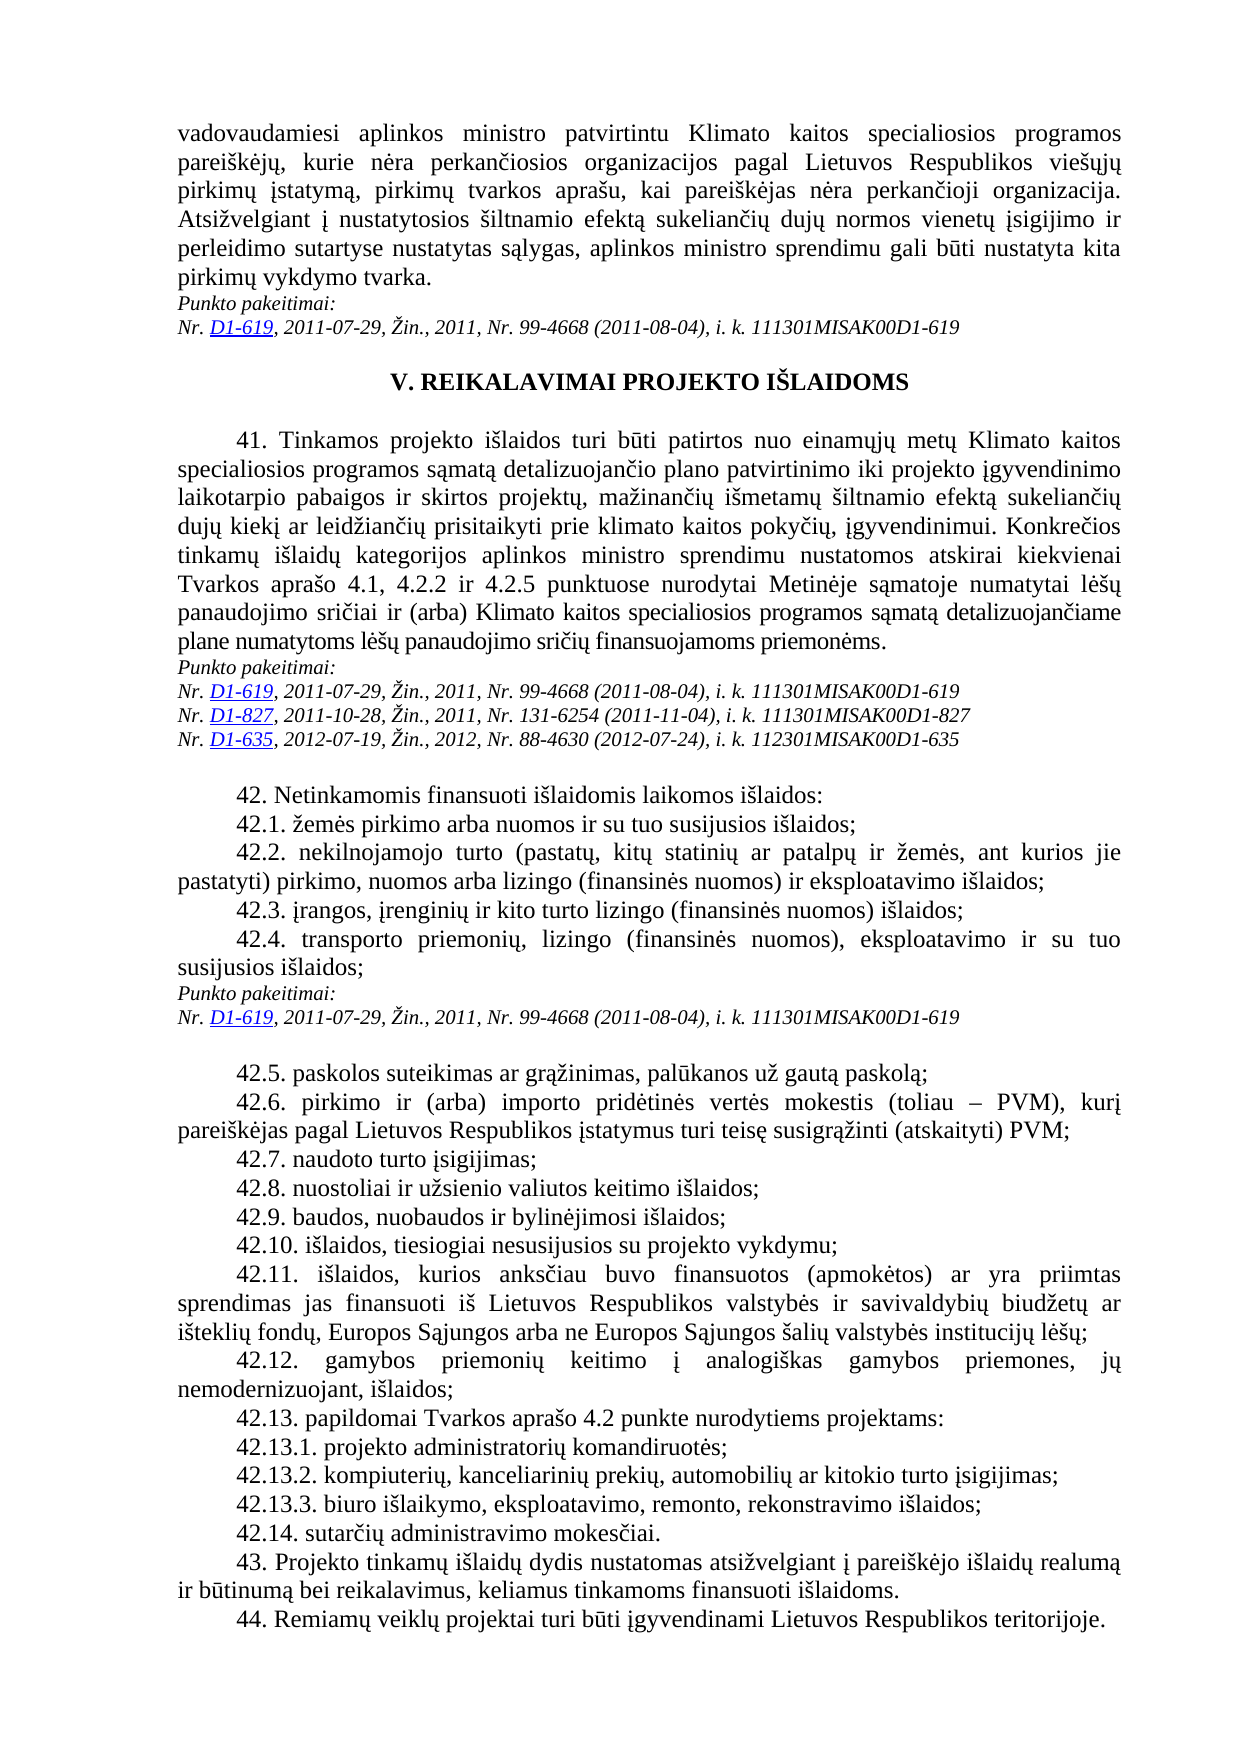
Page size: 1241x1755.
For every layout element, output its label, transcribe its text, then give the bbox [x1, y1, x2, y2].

text 42.12. gamybos priemonių keitimo į analogiškas gamybos priemones, jų nemodernizuojant, išlaidos; [177, 1346, 1122, 1403]
text 41. Tinkamos projekto išlaidos turi būti patirtos nuo einamųjų metų Klimato kaitos specialiosios programos sąmatą detalizuojančio plano patvirtinimo iki projekto įgyvendinimo laikotarpio pabaigos ir skirtos projektų, mažinančių išmetamų šiltnamio efektą sukeliančių dujų kiekį ar leidžiančių prisitaikyti prie klimato kaitos pokyčių, įgyvendinimui. Konkrečios tinkamų išlaidų kategorijos aplinkos ministro sprendimu nustatomos atskirai kiekvienai Tvarkos aprašo 4.1, 4.2.2 ir 4.2.5 punktuose nurodytai Metinėje sąmatoje numatytai lėšų panaudojimo sričiai ir (arba) Klimato kaitos specialiosios programos sąmatą detalizuojančiame plane numatytoms lėšų panaudojimo sričių finansuojamoms priemonėms. [177, 425, 1122, 655]
text Nr. D1-619, 2011-07-29, Žin., 2011, Nr. 99-4668 (2011-08-04), i. k. 111301MISAK00D1-619 [177, 315, 1122, 339]
text 42.13.1. projekto administratorių komandiruotės; [177, 1432, 1122, 1461]
text 42.13.2. kompiuterių, kanceliarinių prekių, automobilių ar kitokio turto įsigijimas; [177, 1461, 1122, 1489]
text vadovaudamiesi aplinkos ministro patvirtintu Klimato kaitos specialiosios programos pareiškėjų, kurie nėra perkančiosios organizacijos pagal Lietuvos Respublikos viešųjų pirkimų įstatymą, pirkimų tvarkos aprašu, kai pareiškėjas nėra perkančioji organizacija. Atsižvelgiant į nustatytosios šiltnamio efektą sukeliančių dujų normos vienetų įsigijimo ir perleidimo sutartyse nustatytas sąlygas, aplinkos ministro sprendimu gali būti nustatyta kita pirkimų vykdymo tvarka. [177, 118, 1122, 291]
text 42.8. nuostoliai ir užsienio valiutos keitimo išlaidos; [177, 1173, 1122, 1202]
text 42. Netinkamomis finansuoti išlaidomis laikomos išlaidos: [177, 780, 1122, 809]
text Nr. D1-827, 2011-10-28, Žin., 2011, Nr. 131-6254 (2011-11-04), i. k. 111301MISAK00D1-827 [177, 703, 1122, 727]
text 43. Projekto tinkamų išlaidų dydis nustatomas atsižvelgiant į pareiškėjo išlaidų realumą ir būtinumą bei reikalavimus, keliamus tinkamoms finansuoti išlaidoms. [177, 1547, 1122, 1604]
text V. REIKALAVIMAI PROJEKTO IŠLAIDOMS [177, 367, 1122, 396]
text 42.1. žemės pirkimo arba nuomos ir su tuo susijusios išlaidos; [177, 809, 1122, 837]
text Punkto pakeitimai: [177, 981, 1122, 1005]
text 42.11. išlaidos, kurios anksčiau buvo finansuotos (apmokėtos) ar yra priimtas sprendimas jas finansuoti iš Lietuvos Respublikos valstybės ir savivaldybių biudžetų ar išteklių fondų, Europos Sąjungos arba ne Europos Sąjungos šalių valstybės institucijų lėšų; [177, 1259, 1122, 1346]
text 42.6. pirkimo ir (arba) importo pridėtinės vertės mokestis (toliau – PVM), kurį pareiškėjas pagal Lietuvos Respublikos įstatymus turi teisę susigrąžinti (atskaityti) PVM; [177, 1087, 1122, 1144]
text 42.5. paskolos suteikimas ar grąžinimas, palūkanos už gautą paskolą; [177, 1058, 1122, 1087]
text Nr. D1-619, 2011-07-29, Žin., 2011, Nr. 99-4668 (2011-08-04), i. k. 111301MISAK00D1-619 [177, 1005, 1122, 1029]
text 42.9. baudos, nuobaudos ir bylinėjimosi išlaidos; [177, 1202, 1122, 1231]
text 42.13. papildomai Tvarkos aprašo 4.2 punkte nurodytiems projektams: [177, 1403, 1122, 1432]
text Nr. D1-635, 2012-07-19, Žin., 2012, Nr. 88-4630 (2012-07-24), i. k. 112301MISAK00D1-635 [177, 727, 1122, 751]
text Punkto pakeitimai: [177, 655, 1122, 679]
text 42.4. transporto priemonių, lizingo (finansinės nuomos), eksploatavimo ir su tuo susijusios išlaidos; [177, 924, 1122, 981]
text Nr. D1-619, 2011-07-29, Žin., 2011, Nr. 99-4668 (2011-08-04), i. k. 111301MISAK00D1-619 [177, 679, 1122, 703]
text 42.10. išlaidos, tiesiogiai nesusijusios su projekto vykdymu; [177, 1231, 1122, 1259]
text 42.13.3. biuro išlaikymo, eksploatavimo, remonto, rekonstravimo išlaidos; [177, 1489, 1122, 1518]
text 42.7. naudoto turto įsigijimas; [177, 1144, 1122, 1173]
text 44. Remiamų veiklų projektai turi būti įgyvendinami Lietuvos Respublikos teritorijoje. [177, 1604, 1122, 1633]
text 42.3. įrangos, įrenginių ir kito turto lizingo (finansinės nuomos) išlaidos; [177, 895, 1122, 924]
text Punkto pakeitimai: [177, 291, 1122, 315]
text 42.14. sutarčių administravimo mokesčiai. [177, 1518, 1122, 1547]
text 42.2. nekilnojamojo turto (pastatų, kitų statinių ar patalpų ir žemės, ant kurios jie pastatyti) pirkimo, nuomos arba lizingo (finansinės nuomos) ir eksploatavimo išlaidos; [177, 837, 1122, 895]
